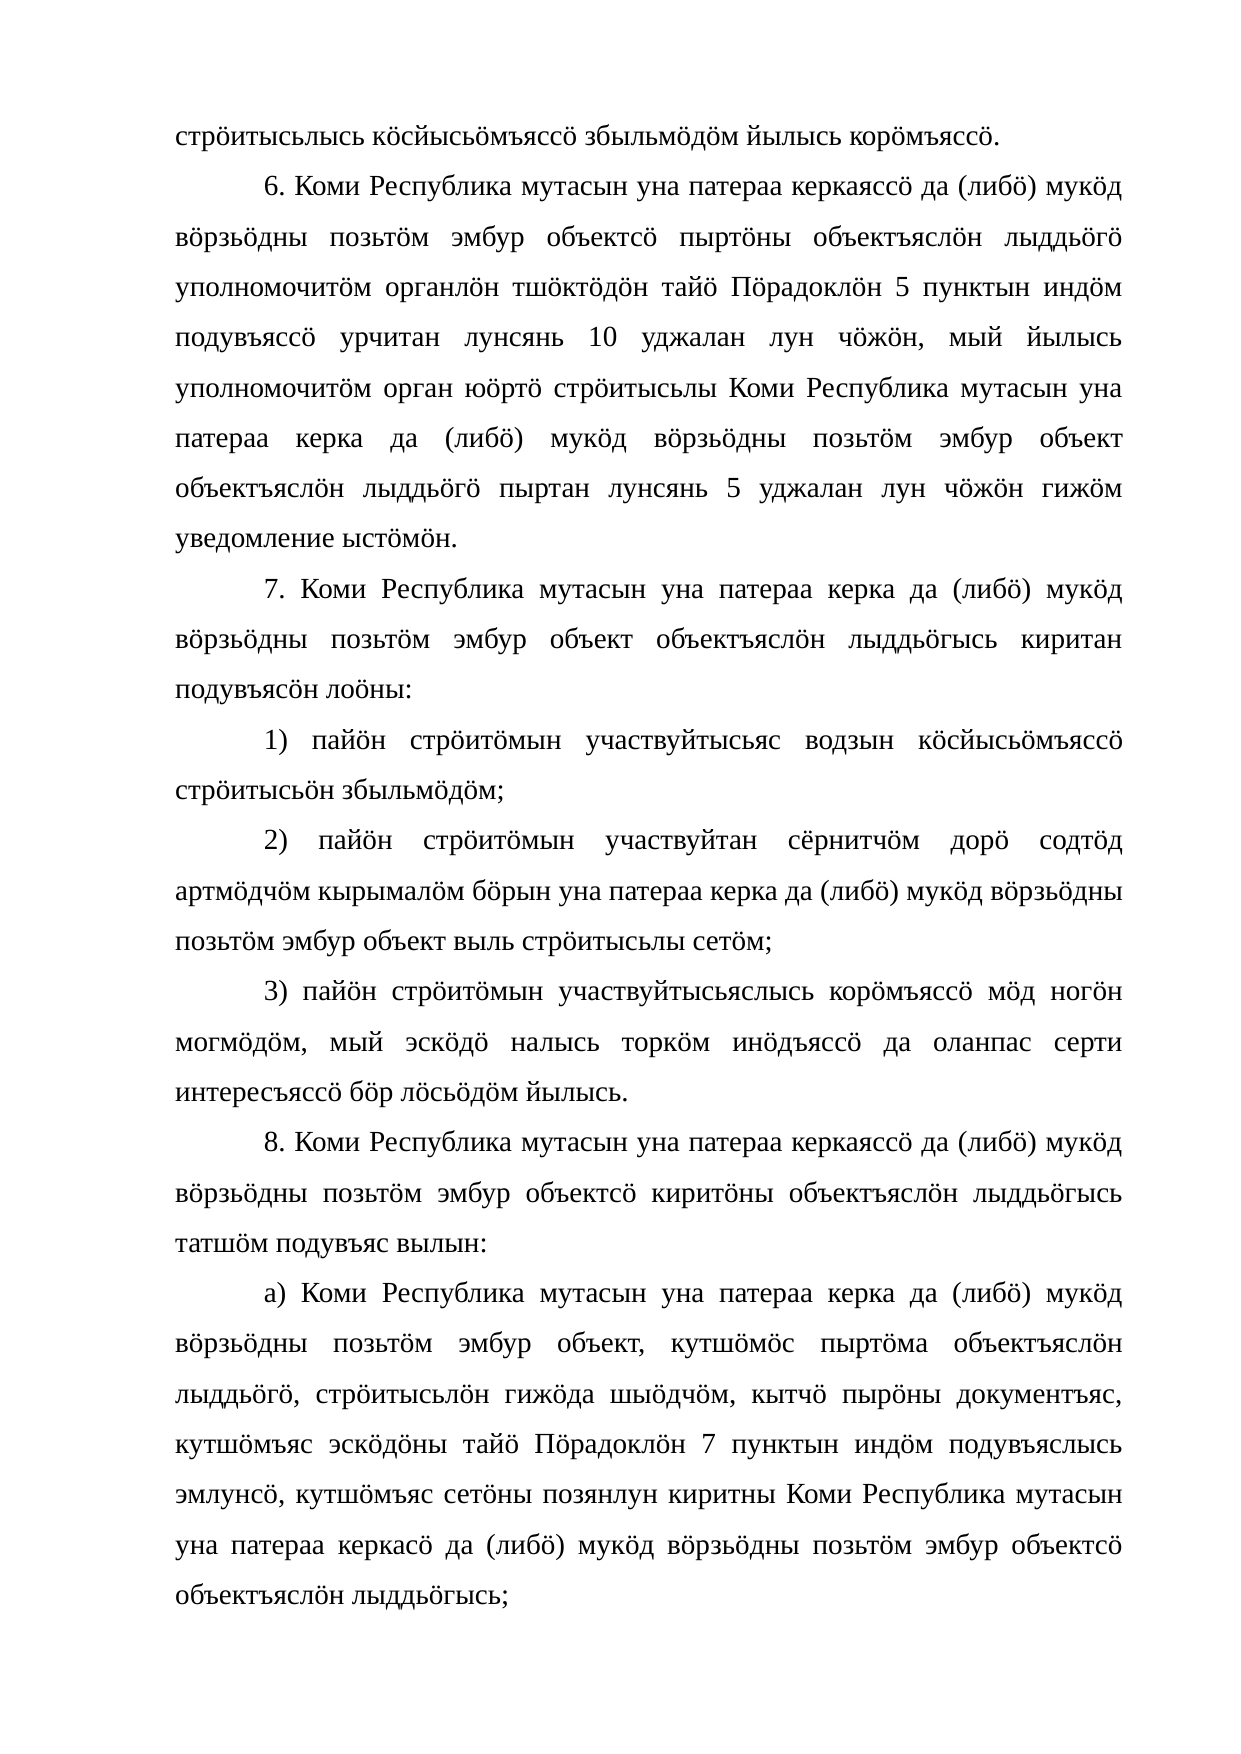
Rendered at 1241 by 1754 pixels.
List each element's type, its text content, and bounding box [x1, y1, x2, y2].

text а) Коми Республика мутасын уна патераа керка да (либӧ) мукӧд вӧрзьӧдны позьтӧм эмбур объект, кутшӧмӧс пыртӧма объектъяслӧн лыддьӧгӧ, стрӧитысьлӧн гижӧда шыӧдчӧм, кытчӧ пырӧны документъяс, кутшӧмъяс эскӧдӧны тайӧ Пӧрадоклӧн 7 пунктын индӧм подувъяслысь эмлунсӧ, кутшӧмъяс сетӧны позянлун киритны Коми Республика мутасын уна патераа керкасӧ да (либӧ) мукӧд вӧрзьӧдны позьтӧм эмбур объектсӧ объектъяслӧн лыддьӧгысь; [175, 1275, 1123, 1611]
text стрӧитысьлысь кӧсйысьӧмъяссӧ збыльмӧдӧм йылысь корӧмъяссӧ. [175, 118, 1123, 152]
text 8. Коми Республика мутасын уна патераа керкаяссӧ да (либӧ) мукӧд вӧрзьӧдны позьтӧм эмбур объектсӧ киритӧны объектъяслӧн лыддьӧгысь татшӧм подувъяс вылын: [175, 1124, 1123, 1258]
text 3) пайӧн стрӧитӧмын участвуйтысьяслысь корӧмъяссӧ мӧд ногӧн могмӧдӧм, мый эскӧдӧ налысь торкӧм инӧдъяссӧ да оланпас серти интересъяссӧ бӧр лӧсьӧдӧм йылысь. [175, 973, 1123, 1108]
text 7. Коми Республика мутасын уна патераа керка да (либӧ) мукӧд вӧрзьӧдны позьтӧм эмбур объект объектъяслӧн лыддьӧгысь киритан подувъясӧн лоӧны: [175, 571, 1123, 705]
text 1) пайӧн стрӧитӧмын участвуйтысьяс водзын кӧсйысьӧмъяссӧ стрӧитысьӧн збыльмӧдӧм; [175, 722, 1123, 806]
text 2) пайӧн стрӧитӧмын участвуйтан сёрнитчӧм дорӧ содтӧд артмӧдчӧм кырымалӧм бӧрын уна патераа керка да (либӧ) мукӧд вӧрзьӧдны позьтӧм эмбур объект выль стрӧитысьлы сетӧм; [175, 822, 1123, 957]
text 6. Коми Республика мутасын уна патераа керкаяссӧ да (либӧ) мукӧд вӧрзьӧдны позьтӧм эмбур объектсӧ пыртӧны объектъяслӧн лыддьӧгӧ уполномочитӧм органлӧн тшӧктӧдӧн тайӧ Пӧрадоклӧн 5 пунктын индӧм подувъяссӧ урчитан лунсянь 10 уджалан лун чӧжӧн, мый йылысь уполномочитӧм орган юӧртӧ стрӧитысьлы Коми Республика мутасын уна патераа керка да (либӧ) мукӧд вӧрзьӧдны позьтӧм эмбур объект объектъяслӧн лыддьӧгӧ пыртан лунсянь 5 уджалан лун чӧжӧн гижӧм уведомление ыстӧмӧн. [175, 168, 1123, 554]
